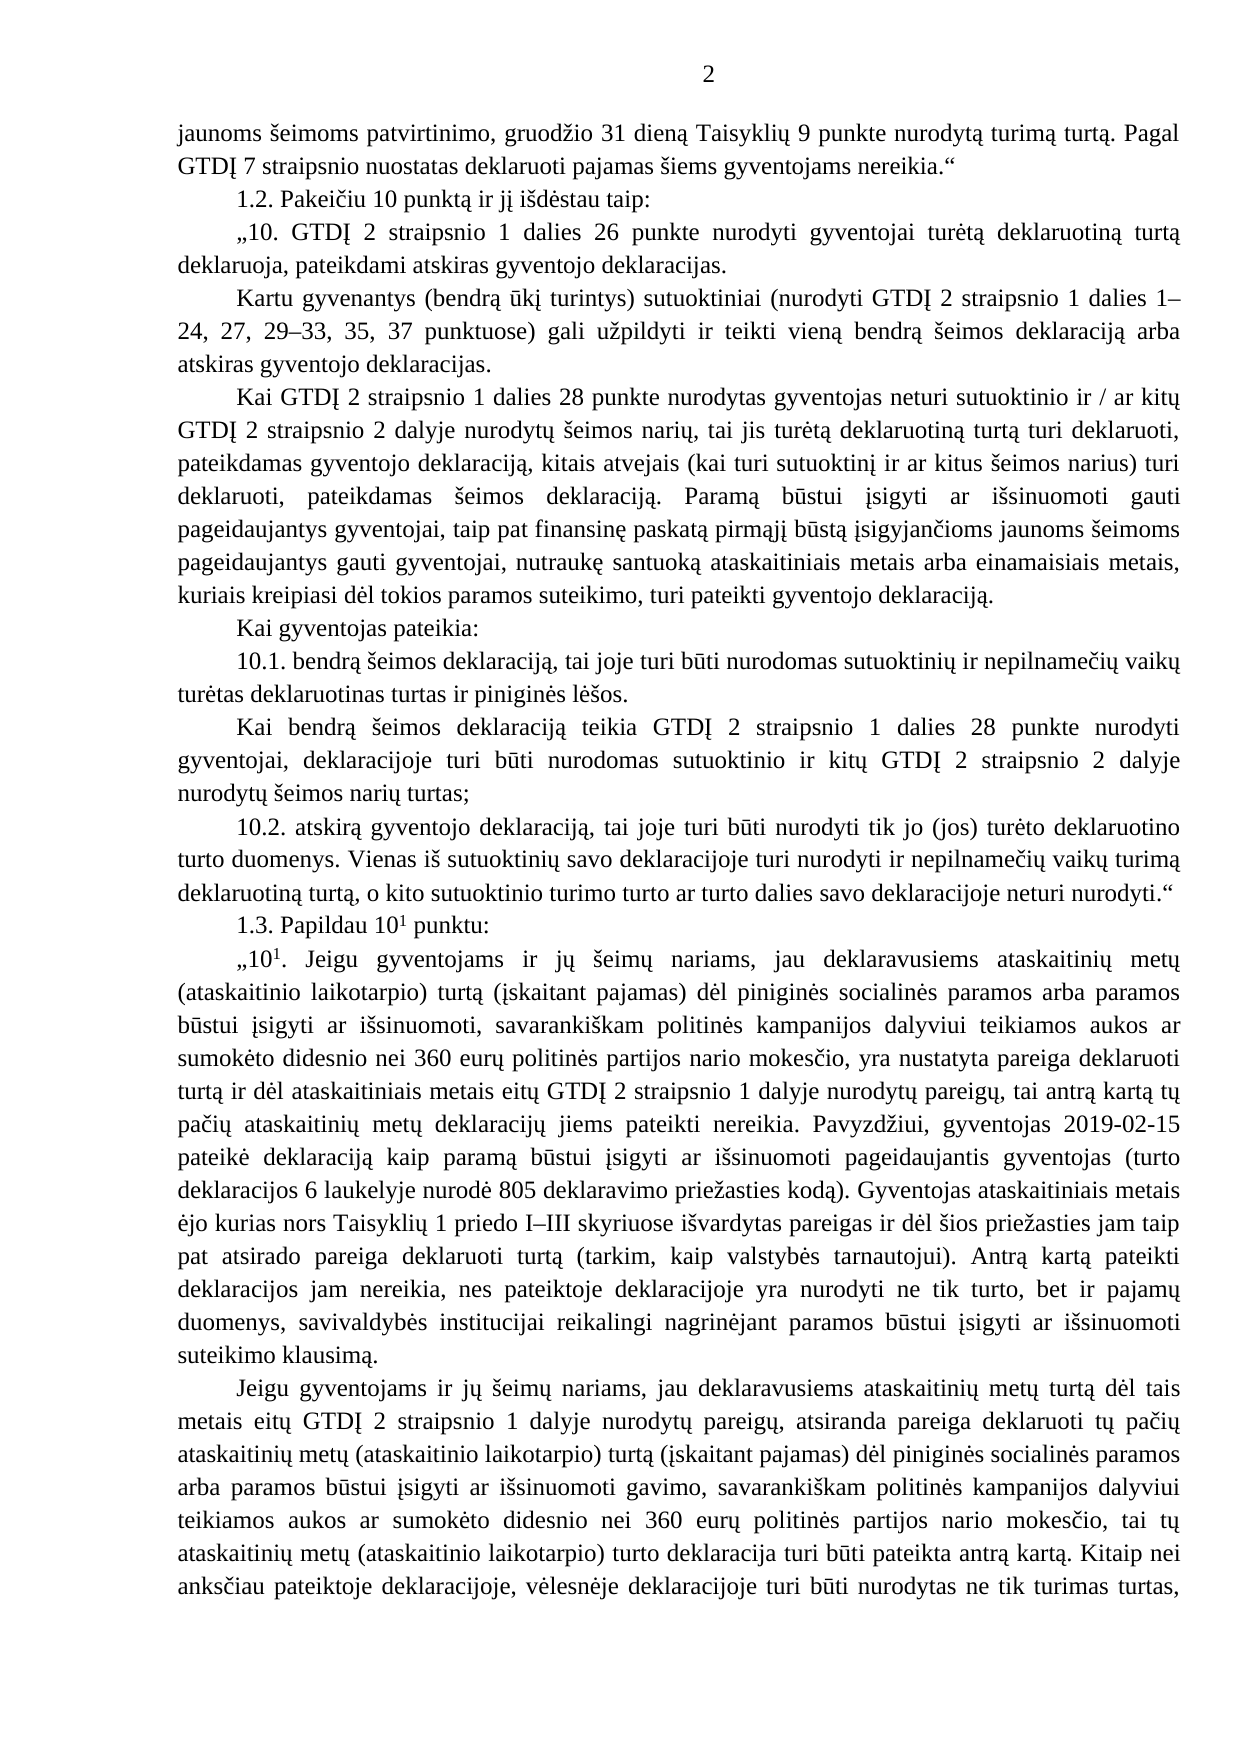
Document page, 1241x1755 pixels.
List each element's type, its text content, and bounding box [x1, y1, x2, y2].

text jaunoms šeimoms patvirtinimo, gruodžio 31 dieną Taisyklių 9 punkte nurodytą turimą turtą. Pagal GTDĮ 7 straipsnio nuostatas deklaruoti pajamas šiems gyventojams nereikia.“ [177, 118, 1181, 180]
text 1.3. Papildau 101 punktu: [177, 911, 1181, 939]
text 1.2. Pakeičiu 10 punktą ir jį išdėstau taip: [177, 184, 1181, 213]
text Kai bendrą šeimos deklaraciją teikia GTDĮ 2 straipsnio 1 dalies 28 punkte nurodyti gyventojai, deklaracijoje turi būti nurodomas sutuoktinio ir kitų GTDĮ 2 straipsnio 2 dalyje nurodytų šeimos narių turtas; [177, 712, 1181, 807]
text „10. GTDĮ 2 straipsnio 1 dalies 26 punkte nurodyti gyventojai turėtą deklaruotiną turtą deklaruoja, pateikdami atskiras gyventojo deklaracijas. [177, 217, 1181, 279]
text 10.2. atskirą gyventojo deklaraciją, tai joje turi būti nurodyti tik jo (jos) turėto deklaruotino turto duomenys. Vienas iš sutuoktinių savo deklaracijoje turi nurodyti ir nepilnamečių vaikų turimą deklaruotiną turtą, o kito sutuoktinio turimo turto ar turto dalies savo deklaracijoje neturi nurodyti.“ [177, 812, 1181, 906]
text Jeigu gyventojams ir jų šeimų nariams, jau deklaravusiems ataskaitinių metų turtą dėl tais metais eitų GTDĮ 2 straipsnio 1 dalyje nurodytų pareigų, atsiranda pareiga deklaruoti tų pačių ataskaitinių metų (ataskaitinio laikotarpio) turtą (įskaitant pajamas) dėl piniginės socialinės paramos arba paramos būstui įsigyti ar išsinuomoti gavimo, savarankiškam politinės kampanijos dalyviui teikiamos aukos ar sumokėto didesnio nei 360 eurų politinės partijos nario mokesčio, tai tų ataskaitinių metų (ataskaitinio laikotarpio) turto deklaracija turi būti pateikta antrą kartą. Kitaip nei anksčiau pateiktoje deklaracijoje, vėlesnėje deklaracijoje turi būti nurodytas ne tik turimas turtas, [177, 1373, 1181, 1600]
text Kai GTDĮ 2 straipsnio 1 dalies 28 punkte nurodytas gyventojas neturi sutuoktinio ir / ar kitų GTDĮ 2 straipsnio 2 dalyje nurodytų šeimos narių, tai jis turėtą deklaruotiną turtą turi deklaruoti, pateikdamas gyventojo deklaraciją, kitais atvejais (kai turi sutuoktinį ir ar kitus šeimos narius) turi deklaruoti, pateikdamas šeimos deklaraciją. Paramą būstui įsigyti ar išsinuomoti gauti pageidaujantys gyventojai, taip pat finansinę paskatą pirmąjį būstą įsigyjančioms jaunoms šeimoms pageidaujantys gauti gyventojai, nutraukę santuoką ataskaitiniais metais arba einamaisiais metais, kuriais kreipiasi dėl tokios paramos suteikimo, turi pateikti gyventojo deklaraciją. [177, 382, 1181, 609]
text „101. Jeigu gyventojams ir jų šeimų nariams, jau deklaravusiems ataskaitinių metų (ataskaitinio laikotarpio) turtą (įskaitant pajamas) dėl piniginės socialinės paramos arba paramos būstui įsigyti ar išsinuomoti, savarankiškam politinės kampanijos dalyviui teikiamos aukos ar sumokėto didesnio nei 360 eurų politinės partijos nario mokesčio, yra nustatyta pareiga deklaruoti turtą ir dėl ataskaitiniais metais eitų GTDĮ 2 straipsnio 1 dalyje nurodytų pareigų, tai antrą kartą tų pačių ataskaitinių metų deklaracijų jiems pateikti nereikia. Pavyzdžiui, gyventojas 2019-02-15 pateikė deklaraciją kaip paramą būstui įsigyti ar išsinuomoti pageidaujantis gyventojas (turto deklaracijos 6 laukelyje nurodė 805 deklaravimo priežasties kodą). Gyventojas ataskaitiniais metais ėjo kurias nors Taisyklių 1 priedo I–III skyriuose išvardytas pareigas ir dėl šios priežasties jam taip pat atsirado pareiga deklaruoti turtą (tarkim, kaip valstybės tarnautojui). Antrą kartą pateikti deklaracijos jam nereikia, nes pateiktoje deklaracijoje yra nurodyti ne tik turto, bet ir pajamų duomenys, savivaldybės institucijai reikalingi nagrinėjant paramos būstui įsigyti ar išsinuomoti suteikimo klausimą. [177, 944, 1181, 1369]
text Kai gyventojas pateikia: [177, 613, 1181, 642]
text Kartu gyvenantys (bendrą ūkį turintys) sutuoktiniai (nurodyti GTDĮ 2 straipsnio 1 dalies 1–24, 27, 29–33, 35, 37 punktuose) gali užpildyti ir teikti vieną bendrą šeimos deklaraciją arba atskiras gyventojo deklaracijas. [177, 283, 1181, 378]
text 10.1. bendrą šeimos deklaraciją, tai joje turi būti nurodomas sutuoktinių ir nepilnamečių vaikų turėtas deklaruotinas turtas ir piniginės lėšos. [177, 646, 1181, 708]
